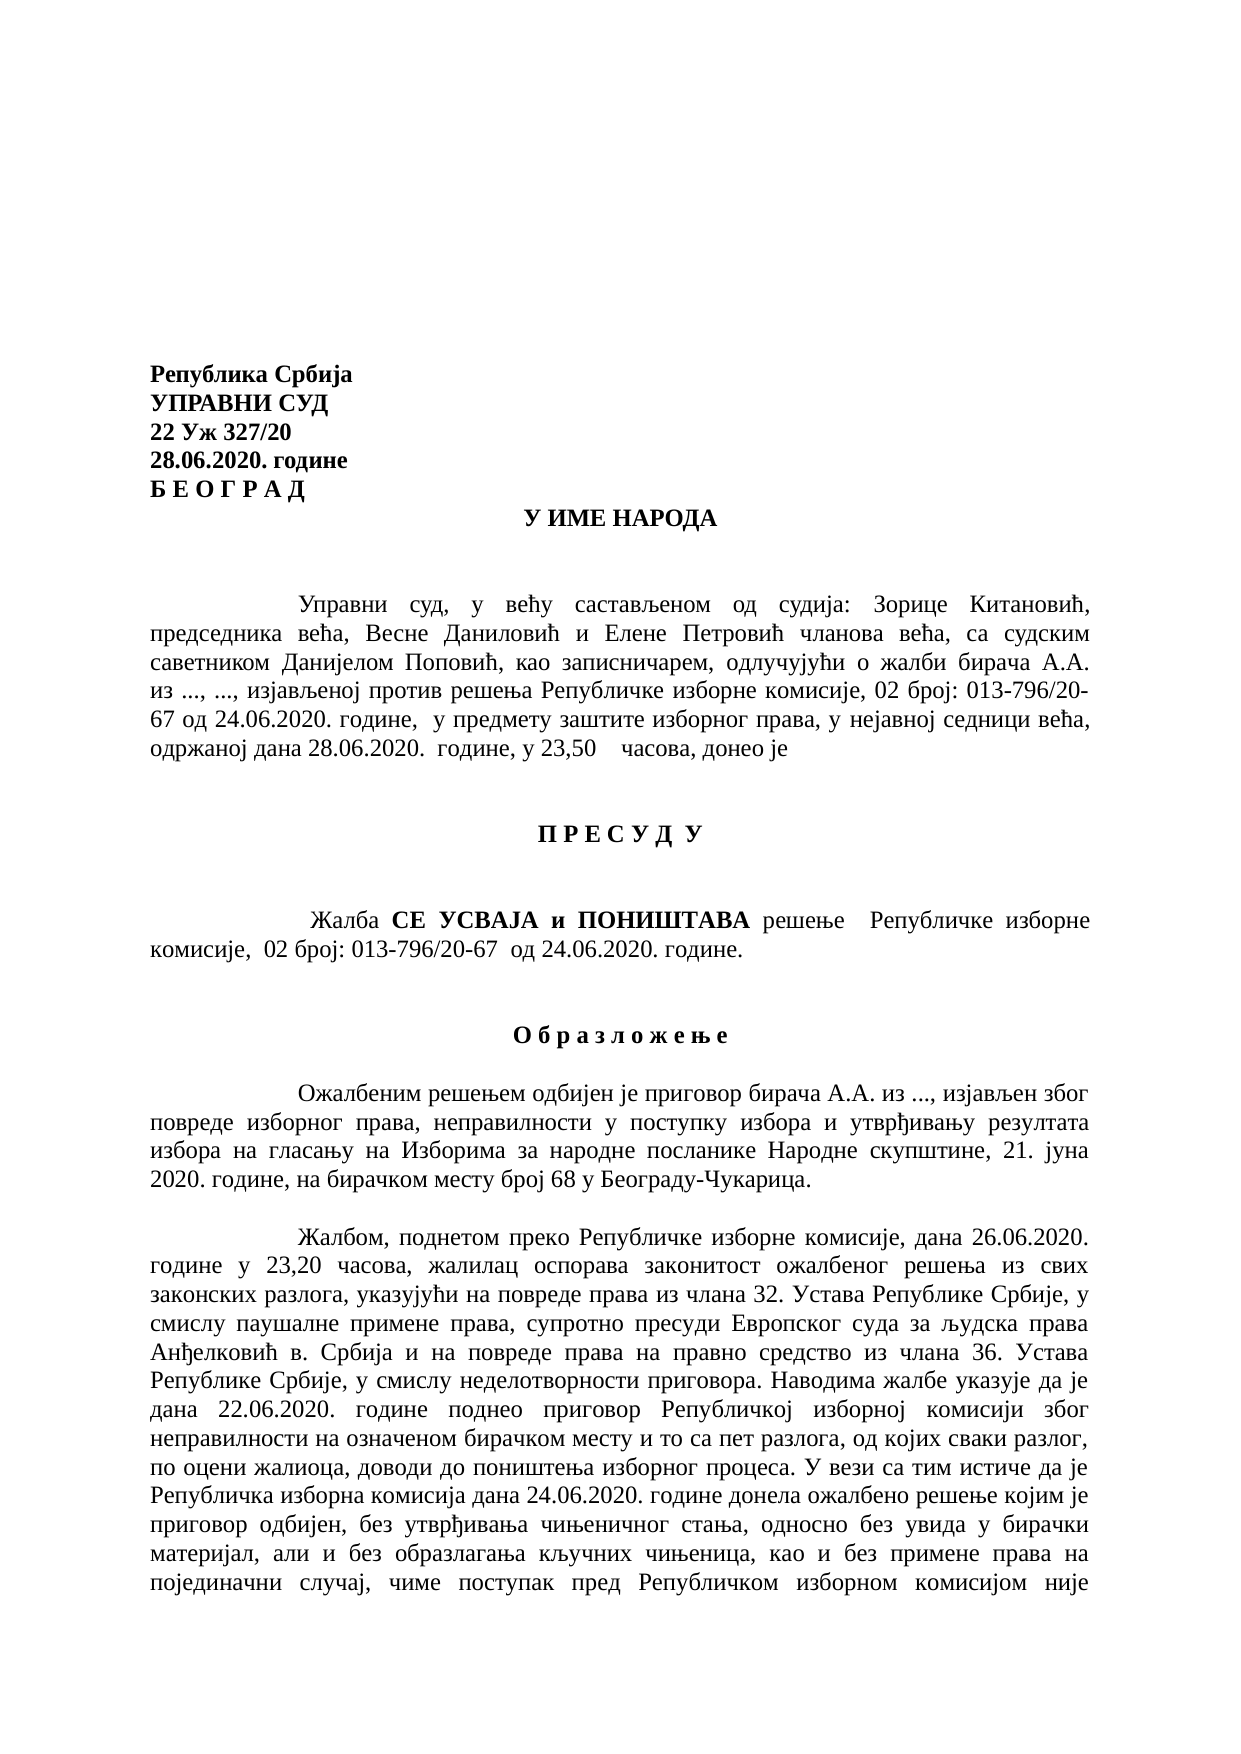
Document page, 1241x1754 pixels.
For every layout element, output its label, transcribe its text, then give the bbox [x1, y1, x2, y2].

text П Р Е С У Д У [150, 819, 1090, 848]
text Управни суд, у већу састављеном од судија: Зорицe Китановић, председника већа, Весне Даниловић и Елене Петровић чланова већа, са судским саветником Данијелом Поповић, као записничарем, одлучујући о жалби бирача A.A. из ..., ..., изјављеној против решења Републичке изборне комисије, 02 број: 013-796/20-67 од 24.06.2020. године, у предмету заштите изборног права, у нејавној седници већа, одржаној дана 28.06.2020. године, у 23,50 часова, донео је [150, 589, 1090, 762]
text Б Е О Г Р А Д [150, 474, 1090, 503]
text У ИМЕ НАРОДА [150, 503, 1090, 532]
text Жалба СЕ УСВАЈА и ПОНИШТАВА решење Републичке изборне комисије, 02 број: 013-796/20-67 од 24.06.2020. године. [150, 905, 1090, 963]
text УПРАВНИ СУД [150, 388, 1090, 417]
text Ожалбеним решењем одбијен је приговор бирача A.A. из ..., изјављен због повреде изборног права, неправилности у поступку избора и утврђивању резултата избора на гласању на Изборима за народне посланике Народне скупштине, 21. јуна 2020. године, на бирачком месту број 68 у Београду-Чукарица. [150, 1078, 1090, 1193]
text О б р а з л о ж е њ е [150, 1020, 1090, 1049]
text Република Србија [150, 148, 1090, 388]
text Жалбом, поднетом преко Републичке изборне комисије, дана 26.06.2020. године у 23,20 часова, жалилац оспорава законитост ожалбеног решења из свих законских разлога, указујући на повреде права из члана 32. Устава Републике Србије, у смислу паушалне примене права, супротно пресуди Европског суда за људска права Анђелковић в. Србија и на повреде права на правно средство из члана 36. Устава Републике Србије, у смислу неделотворности приговора. Наводима жалбе указује да је дана 22.06.2020. године поднео приговор Републичкоj изборној комисији због неправилности на означеном бирачком месту и то са пет разлога, од којих сваки разлог, по оцени жалиоца, доводи до поништења изборног процеса. У вези са тим истиче да је Републичка изборна комисија дана 24.06.2020. године донела ожалбено решење којим је приговор одбијен, без утврђивања чињеничног стања, односно без увида у бирачки материјал, али и без образлагања кључних чињеница, као и без примене права на појединачни случај, чиме поступак пред Републичком изборном комисијом није [150, 1222, 1090, 1595]
text 28.06.2020. године [150, 445, 1090, 474]
text 22 Уж 327/20 [150, 417, 1090, 445]
